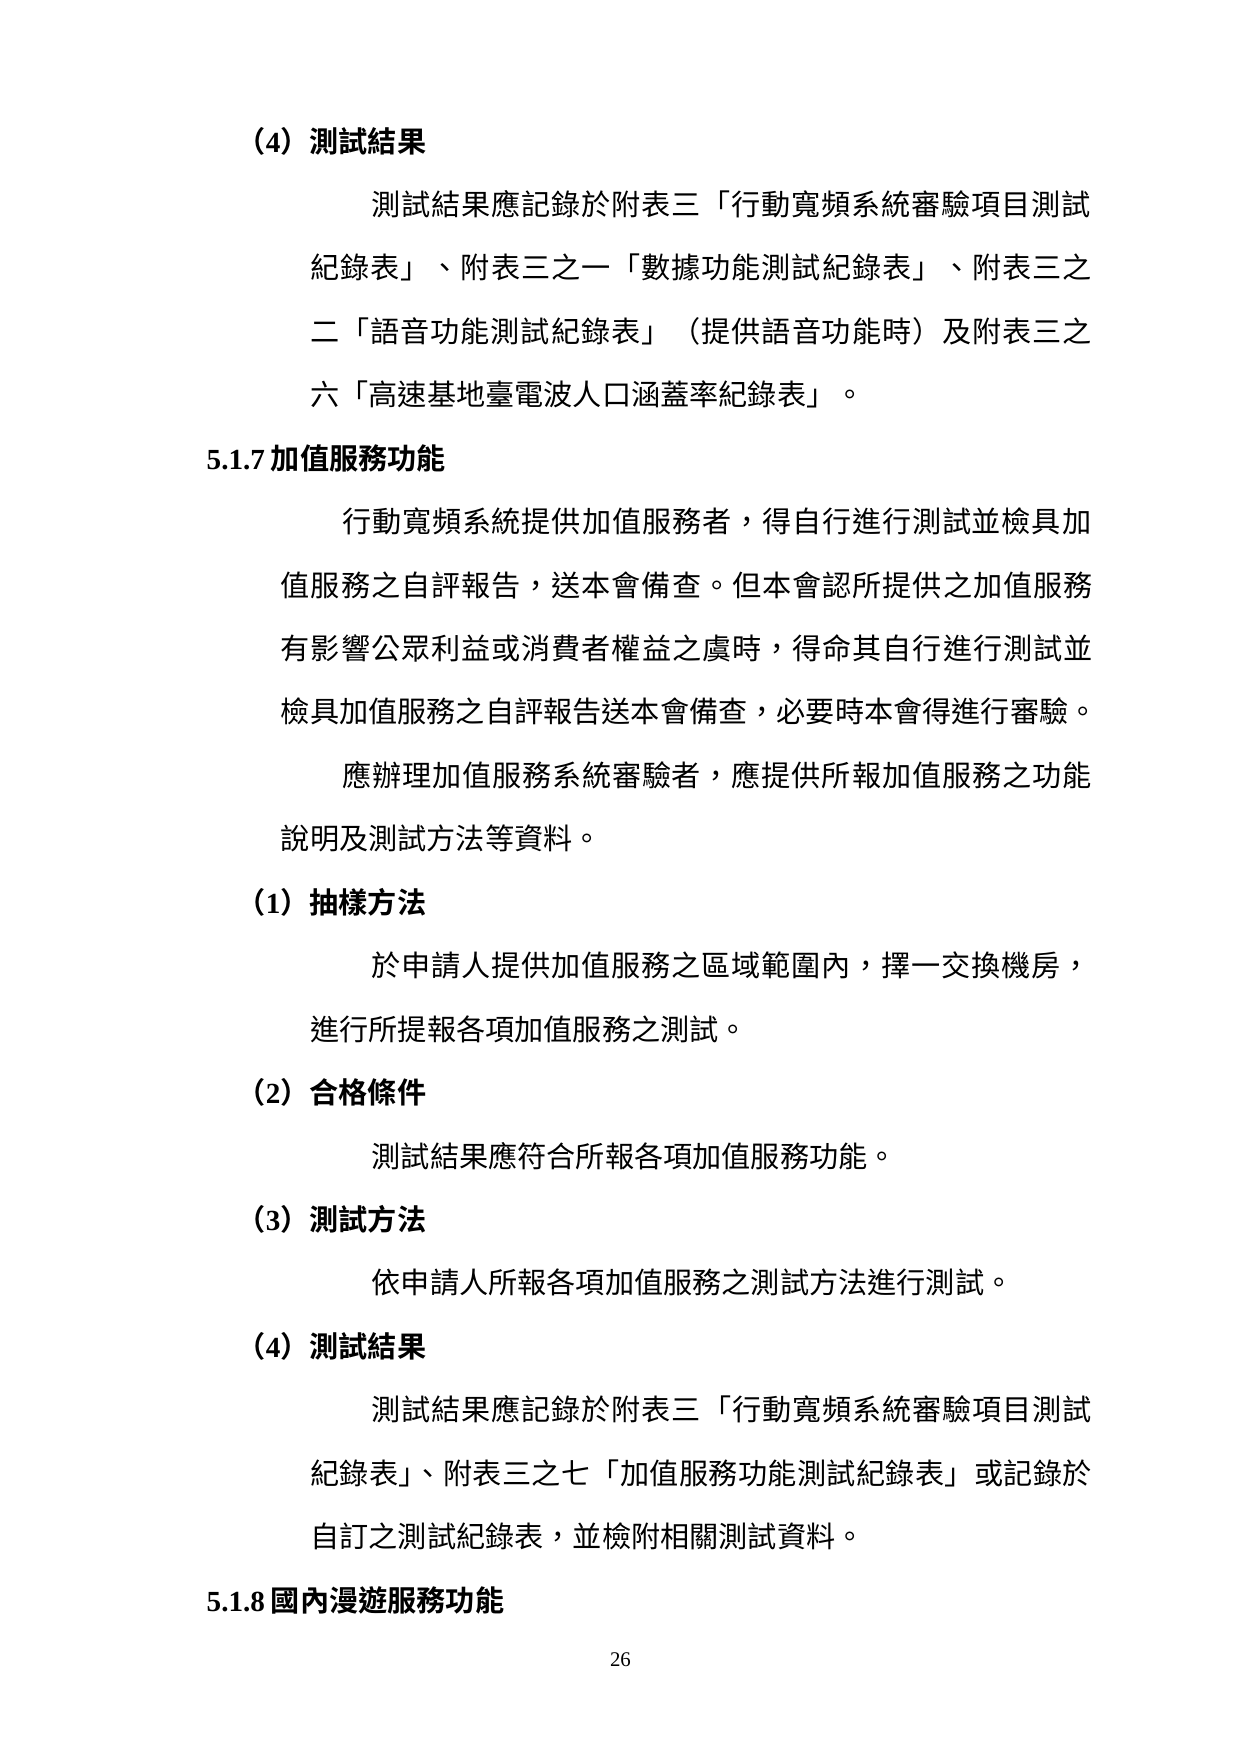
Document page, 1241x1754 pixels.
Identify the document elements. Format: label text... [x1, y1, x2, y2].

text 應辦理加值服務系統審驗者，應提供所報加值服務之功能說明及測試方法等資料。 [281, 752, 1092, 858]
text （2）合格條件 [236, 1070, 1092, 1112]
text 於申請人提供加值服務之區域範圍內，擇一交換機房，進行所提報各項加值服務之測試。 [310, 943, 1092, 1048]
subtitle 5.1.8國內漫遊服務功能 [206, 1577, 1092, 1619]
text 行動寬頻系統提供加值服務者，得自行進行測試並檢具加值服務之自評報告，送本會備查。但本會認所提供之加值服務有影響公眾利益或消費者權益之虞時，得命其自行進行測試並檢具加值服務之自評報告送本會備查，必要時本會得進行審驗。 [281, 499, 1092, 731]
text 測試結果應記錄於附表三「行動寬頻系統審驗項目測試紀錄表」、附表三之七「加值服務功能測試紀錄表」或記錄於自訂之測試紀錄表，並檢附相關測試資料。 [310, 1387, 1092, 1556]
text （1）抽樣方法 [236, 879, 1092, 922]
text 測試結果應記錄於附表三「行動寬頻系統審驗項目測試紀錄表」、附表三之一「數據功能測試紀錄表」、附表三之二「語音功能測試紀錄表」（提供語音功能時）及附表三之六「高速基地臺電波人口涵蓋率紀錄表」。 [310, 182, 1092, 414]
text 測試結果應符合所報各項加值服務功能。 [310, 1133, 1092, 1175]
text （4）測試結果 [236, 118, 1092, 160]
text 5.1.7加值服務功能 [206, 435, 1092, 478]
text （3）測試方法 [236, 1197, 1092, 1239]
text （4）測試結果 [236, 1323, 1092, 1366]
text 依申請人所報各項加值服務之測試方法進行測試。 [310, 1260, 1092, 1302]
